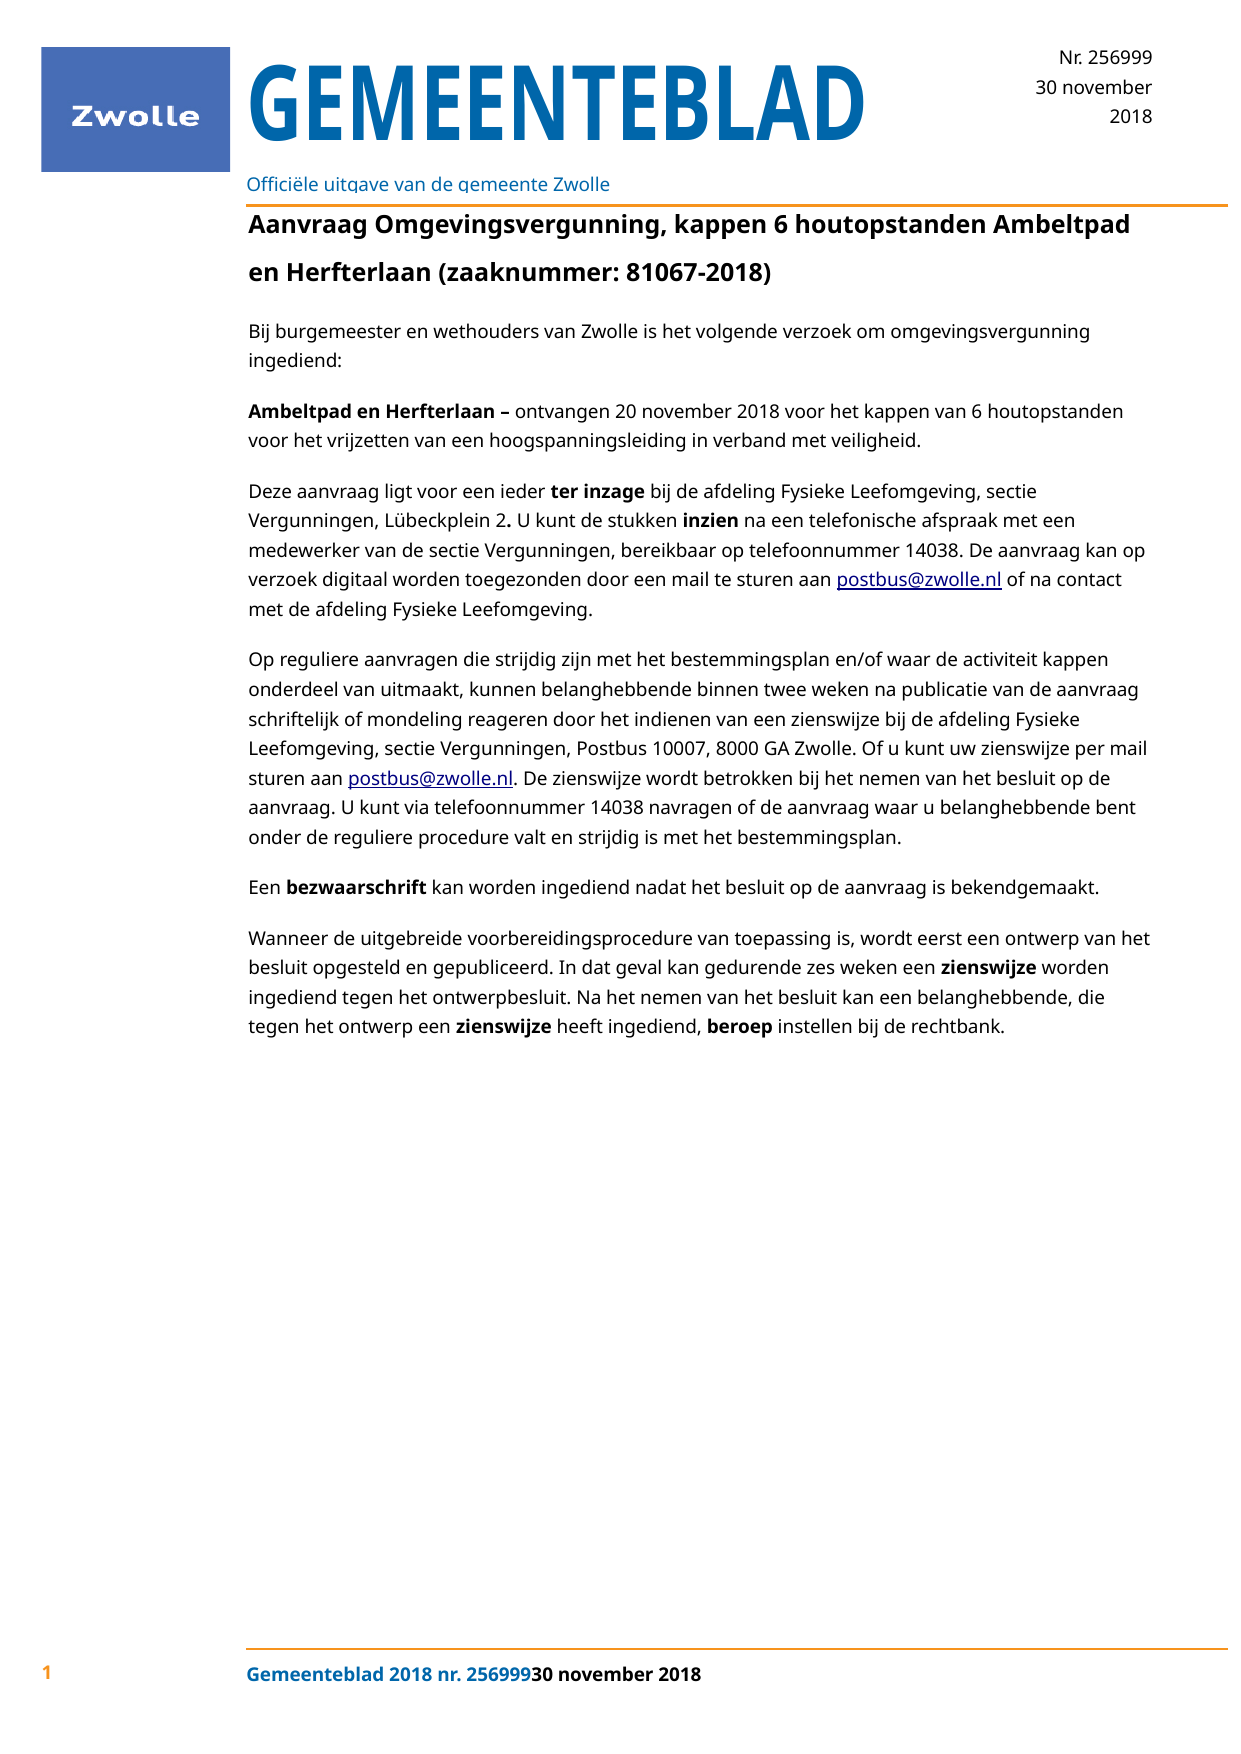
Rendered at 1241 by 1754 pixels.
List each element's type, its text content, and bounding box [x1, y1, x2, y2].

text Ambeltpad en Herfterlaan – ontvangen 20 november 2018 voor het kappen van 6 houtopstanden voor het vrijzetten van een hoogspanningsleiding in verband met veiligheid. [248, 398, 1152, 453]
text Een bezwaarschrift kan worden ingediend nadat het besluit op de aanvraag is bekendgemaakt. [248, 874, 1152, 900]
text Bij burgemeester en wethouders van Zwolle is het volgende verzoek om omgevingsvergunning ingediend: [248, 318, 1152, 373]
picture [41, 47, 231, 172]
text Deze aanvraag ligt voor een ieder ter inzage bij de afdeling Fysieke Leefomgeving, sectie Vergunningen, Lübeckplein 2. U kunt de stukken inzien na een telefonische afspraak met een medewerker van de sectie Vergunningen, bereikbaar op telefoonnummer 14038. De aanvraag kan op verzoek digitaal worden toegezonden door een mail te sturen aan postbus@zwolle.nl of na contact met de afdeling Fysieke Leefomgeving. [248, 478, 1152, 622]
text Wanneer de uitgebreide voorbereidingsprocedure van toepassing is, wordt eerst een ontwerp van het besluit opgesteld en gepubliceerd. In dat geval kan gedurende zes weken een zienswijze worden ingediend tegen het ontwerpbesluit. Na het nemen van het besluit kan een belanghebbende, die tegen het ontwerp een zienswijze heeft ingediend, beroep instellen bij de rechtbank. [248, 925, 1152, 1039]
text Aanvraag Omgevingsvergunning, kappen 6 houtopstanden Ambeltpad en Herfterlaan (zaaknummer: 81067-2018) [248, 207, 1152, 288]
text Op reguliere aanvragen die strijdig zijn met het bestemmingsplan en/of waar de activiteit kappen onderdeel van uitmaakt, kunnen belanghebbende binnen twee weken na publicatie van de aanvraag schriftelijk of mondeling reageren door het indienen van een zienswijze bij de afdeling Fysieke Leefomgeving, sectie Vergunningen, Postbus 10007, 8000 GA Zwolle. Of u kunt uw zienswijze per mail sturen aan postbus@zwolle.nl. De zienswijze wordt betrokken bij het nemen van het besluit op de aanvraag. U kunt via telefoonnummer 14038 navragen of de aanvraag waar u belanghebbende bent onder de reguliere procedure valt en strijdig is met het bestemmingsplan. [248, 647, 1152, 850]
